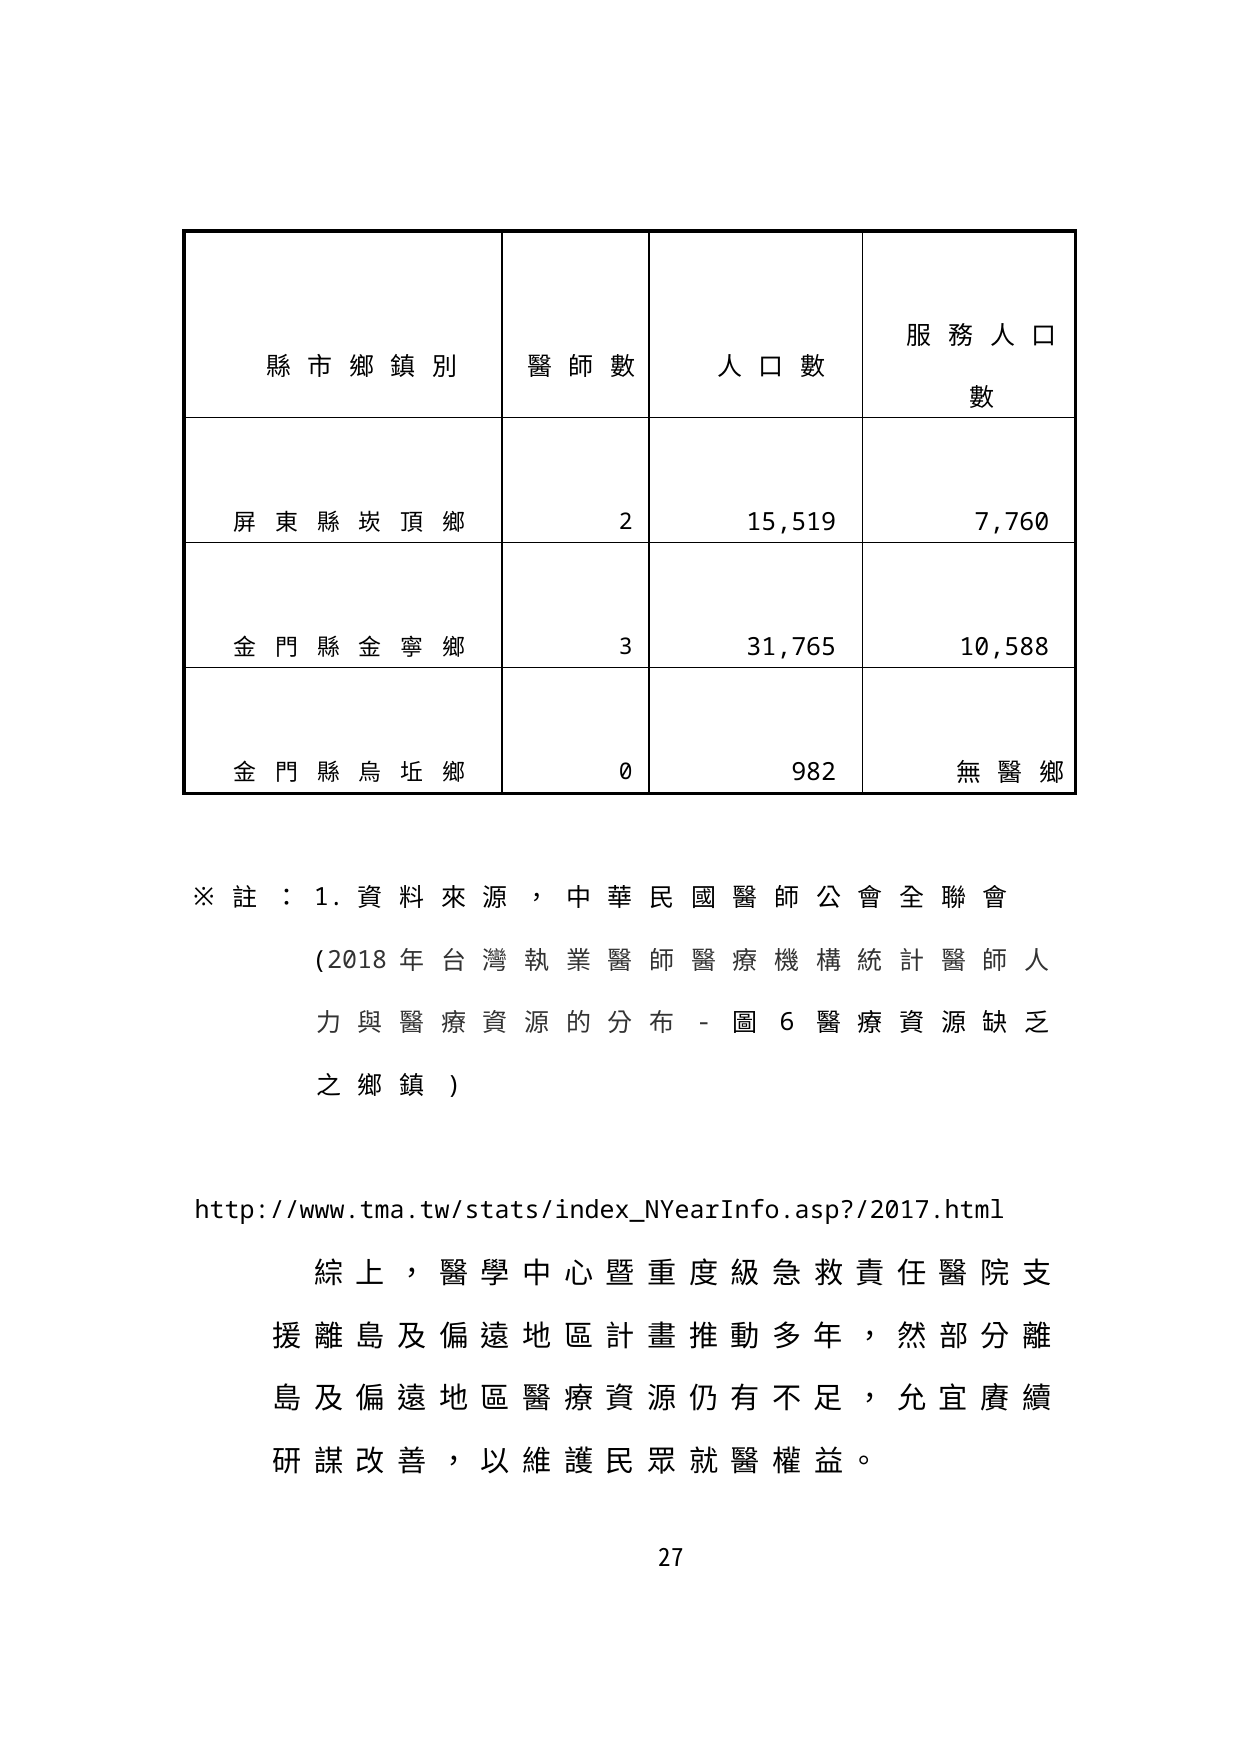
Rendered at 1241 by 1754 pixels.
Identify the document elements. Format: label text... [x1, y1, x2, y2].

table_header 人口數 [650, 233, 862, 417]
table_cell 金門縣金寧鄉 [186, 543, 501, 667]
table_cell 3 [503, 543, 648, 667]
table_header 服務人口數 [863, 233, 1074, 417]
text ※註：1.資料來源，中華民國醫師公會全聯會(2018年台灣執業醫師醫療機構統計醫師人力與醫療資源的分布-圖6醫療資源缺乏之鄉鎮) [183, 854, 1058, 1104]
table_cell 10,588 [863, 543, 1074, 667]
table_cell 金門縣烏坵鄉 [186, 668, 501, 792]
table_cell 0 [503, 668, 648, 792]
table_cell 無醫鄉 [863, 668, 1074, 792]
table_cell 7,760 [863, 418, 1074, 542]
text 綜上，醫學中心暨重度級急救責任醫院支援離島及偏遠地區計畫推動多年，然部分離島及偏遠地區醫療資源仍有不足，允宜賡續研謀改善，以維護民眾就醫權益。 [242, 1229, 1058, 1479]
text http://www.tma.tw/stats/index_NYearInfo.asp?/2017.html [183, 1104, 1058, 1229]
table_cell 2 [503, 418, 648, 542]
table_cell 15,519 [650, 418, 862, 542]
table_cell 屏東縣崁頂鄉 [186, 418, 501, 542]
table_header 醫師數 [503, 233, 648, 417]
table_cell 982 [650, 668, 862, 792]
table_cell 31,765 [650, 543, 862, 667]
table_header 縣市鄉鎮別 [186, 233, 501, 417]
